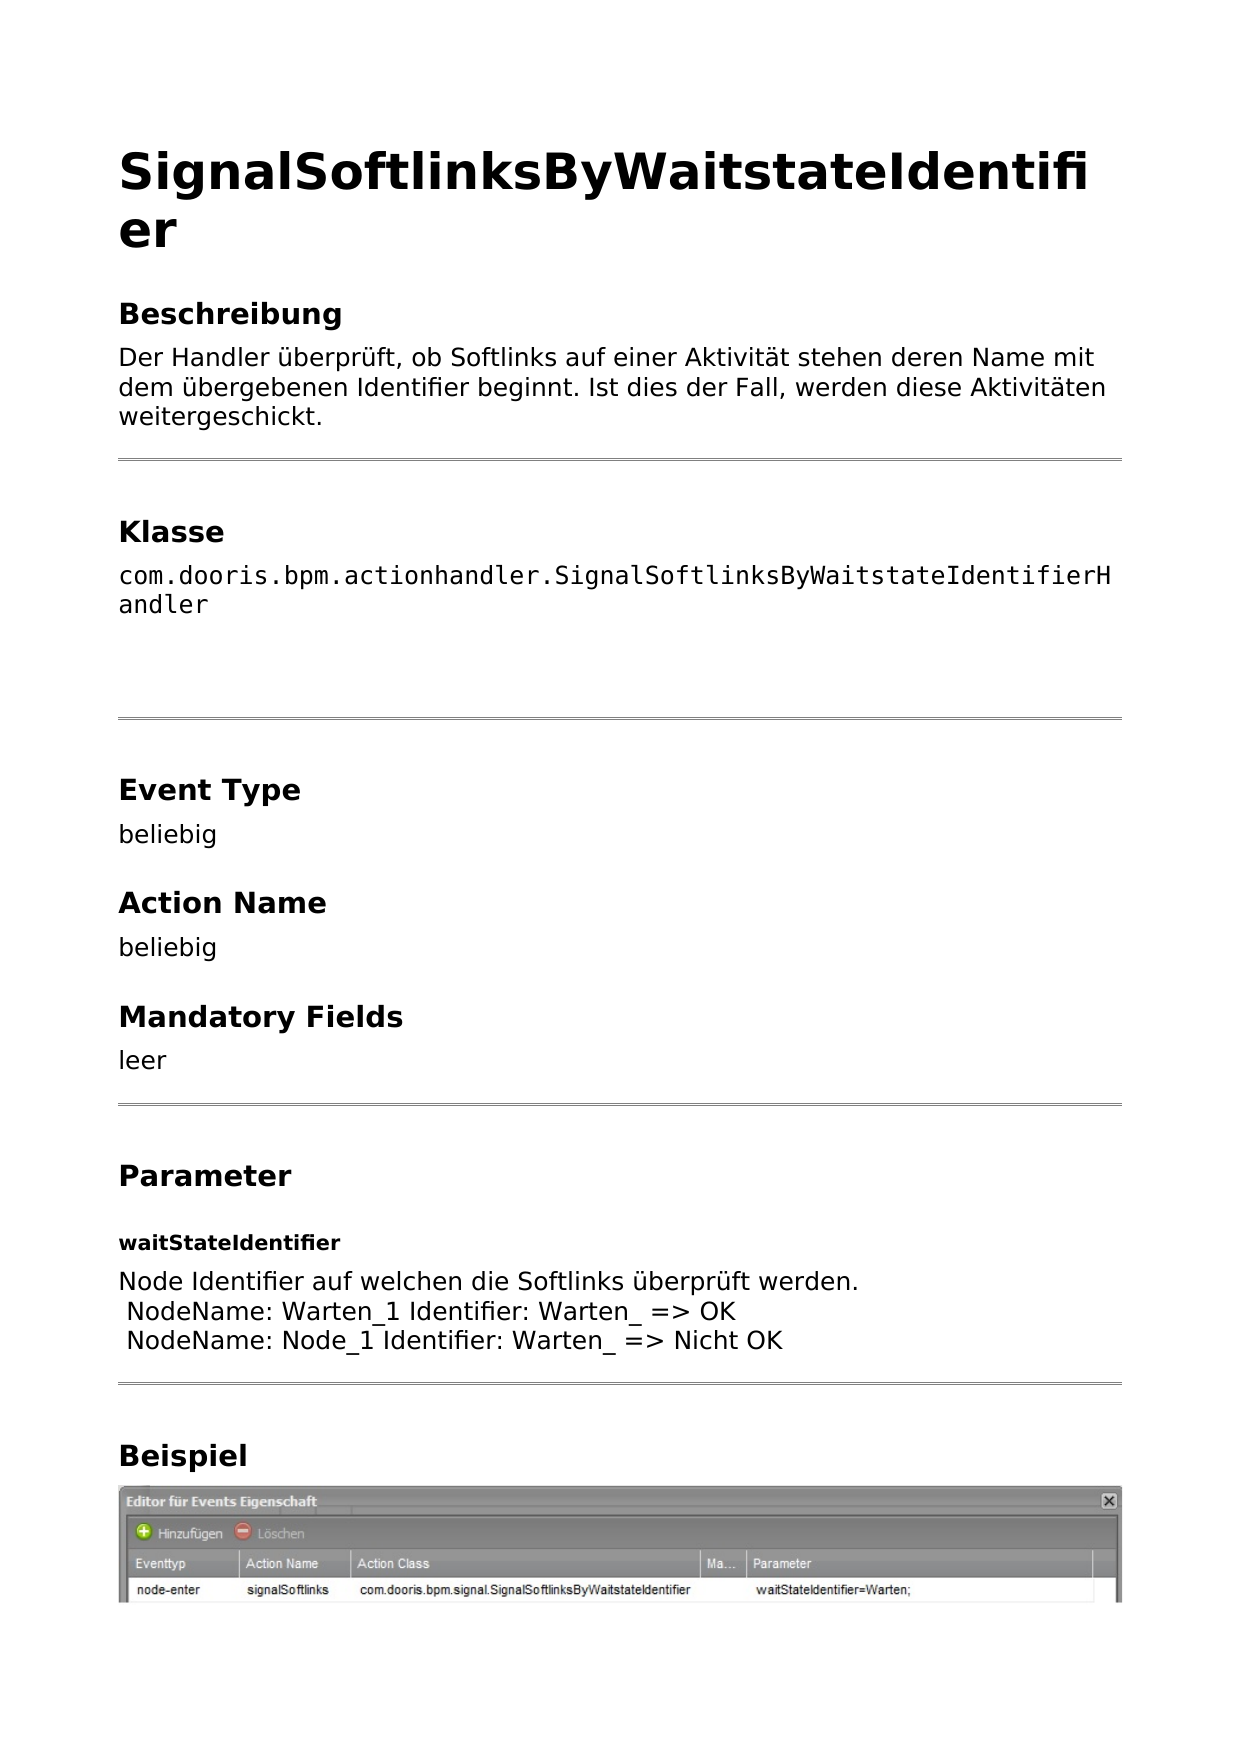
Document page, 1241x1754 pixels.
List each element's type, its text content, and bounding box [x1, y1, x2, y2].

picture [118, 1485, 1123, 1605]
text com.dooris.bpm.actionhandler.SignalSoftlinksByWaitstateIdentifierHandler [118, 561, 1122, 620]
subtitle waitStateIdentifier [118, 1231, 1122, 1255]
subtitle Event Type [118, 774, 1122, 808]
subtitle Beispiel [118, 1439, 1122, 1473]
text beliebig [118, 820, 1122, 849]
subtitle Action Name [118, 887, 1122, 921]
text leer [118, 1046, 1122, 1076]
subtitle Mandatory Fields [118, 1000, 1122, 1034]
subtitle Parameter [118, 1159, 1122, 1193]
subtitle Klasse [118, 515, 1122, 549]
subtitle SignalSoftlinksByWaitstateIdentifier [118, 143, 1122, 259]
text beliebig [118, 933, 1122, 962]
subtitle Beschreibung [118, 297, 1122, 331]
text Node Identifier auf welchen die Softlinks überprüft werden. NodeName: Warten_1 Identifier: Warten_ => OK NodeName: Node_1 Identifier: Warten_ => Nicht OK [118, 1268, 1122, 1355]
text Der Handler überprüft, ob Softlinks auf einer Aktivität stehen deren Name mit dem übergebenen Identifier beginnt. Ist dies der Fall, werden diese Aktivitäten weitergeschickt. [118, 343, 1122, 431]
